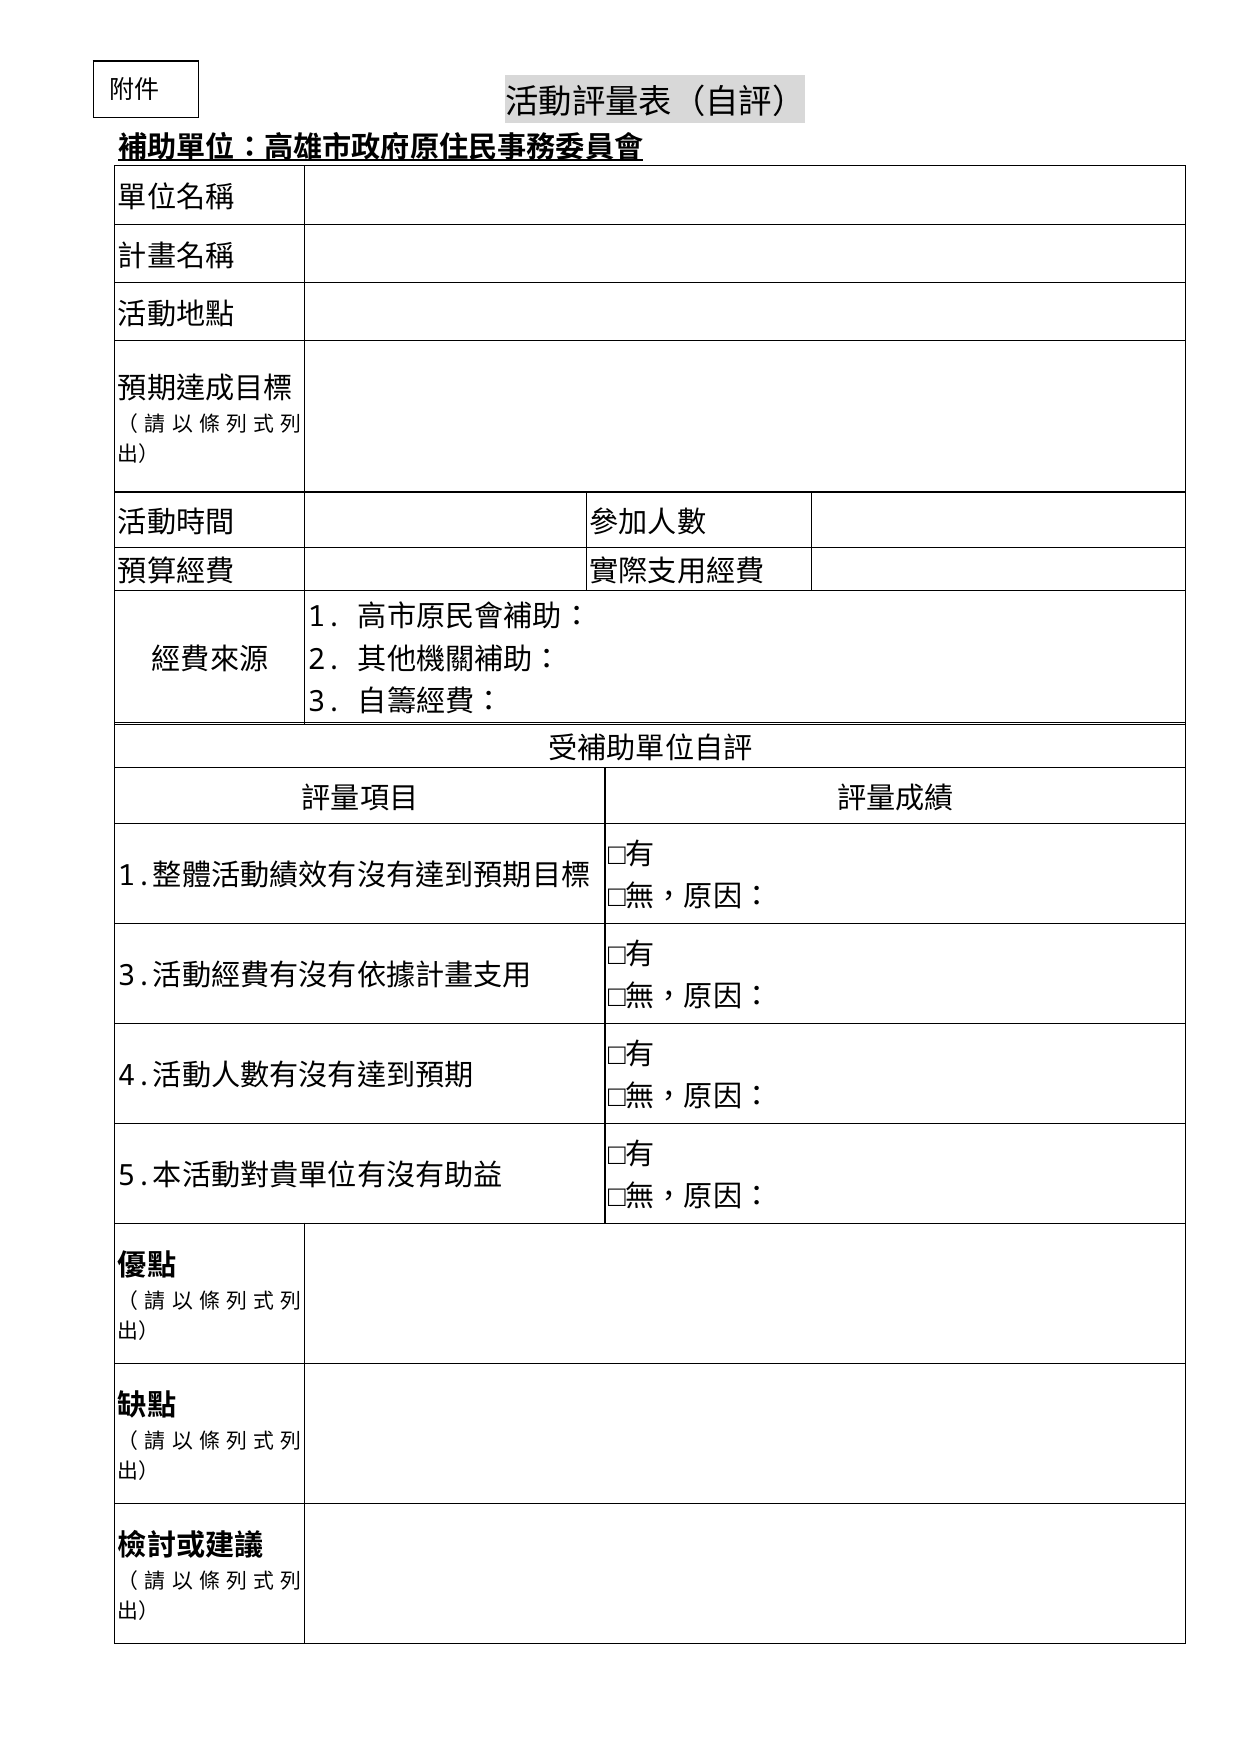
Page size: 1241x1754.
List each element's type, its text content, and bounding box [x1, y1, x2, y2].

table_cell 4.活動人數有沒有達到預期 [115, 1024, 604, 1122]
table_cell [305, 283, 1185, 340]
table_cell [305, 1224, 1185, 1362]
table_cell 檢討或建議 （請以條列式列出） [115, 1504, 304, 1642]
table_cell 評量項目 [115, 768, 604, 822]
table_cell [812, 548, 1185, 590]
table_cell [305, 493, 586, 547]
text 附件五 [109, 69, 182, 109]
table_cell □有 □無，原因： [606, 824, 1185, 922]
table_cell 計畫名稱 [115, 225, 304, 282]
table_cell 優點 （請以條列式列出） [115, 1224, 304, 1362]
table_cell □有 □無，原因： [606, 1024, 1185, 1122]
table_header 單位名稱 [115, 166, 304, 224]
text 補助單位：高雄市政府原住民事務委員會 [118, 123, 1122, 165]
table_cell 評量成績 [606, 768, 1185, 822]
table_cell 經費來源 [115, 591, 304, 722]
table_cell 高市原民會補助： 其他機關補助： 自籌經費： [305, 591, 1185, 722]
table_cell 活動地點 [115, 283, 304, 340]
table_cell [812, 493, 1185, 547]
table_cell [305, 225, 1185, 282]
table_cell 5.本活動對貴單位有沒有助益 [115, 1124, 604, 1222]
text 補助單位：高雄市政府原住民事務委員會 [94, 62, 198, 117]
table_cell 預算經費 [115, 548, 304, 590]
table_cell 缺點 （請以條列式列出） [115, 1364, 304, 1502]
table_cell 3.活動經費有沒有依據計畫支用 [115, 924, 604, 1022]
table_cell 1.整體活動績效有沒有達到預期目標 [115, 824, 604, 922]
table_cell □有 □無，原因： [606, 924, 1185, 1022]
table_cell 預期達成目標 （請以條列式列出） [115, 341, 304, 491]
table_cell 實際支用經費 [587, 548, 811, 590]
table_cell [305, 548, 586, 590]
table_cell [305, 1364, 1185, 1502]
table_cell [305, 341, 1185, 491]
table_cell 活動時間 [115, 493, 304, 547]
table_cell [305, 1504, 1185, 1642]
table_cell □有 □無，原因： [606, 1124, 1185, 1222]
table_cell 參加人數 [587, 493, 811, 547]
text 活動評量表（自評） [118, 75, 1122, 123]
table_cell 受補助單位自評 [115, 725, 1185, 767]
table_header [305, 166, 1185, 224]
